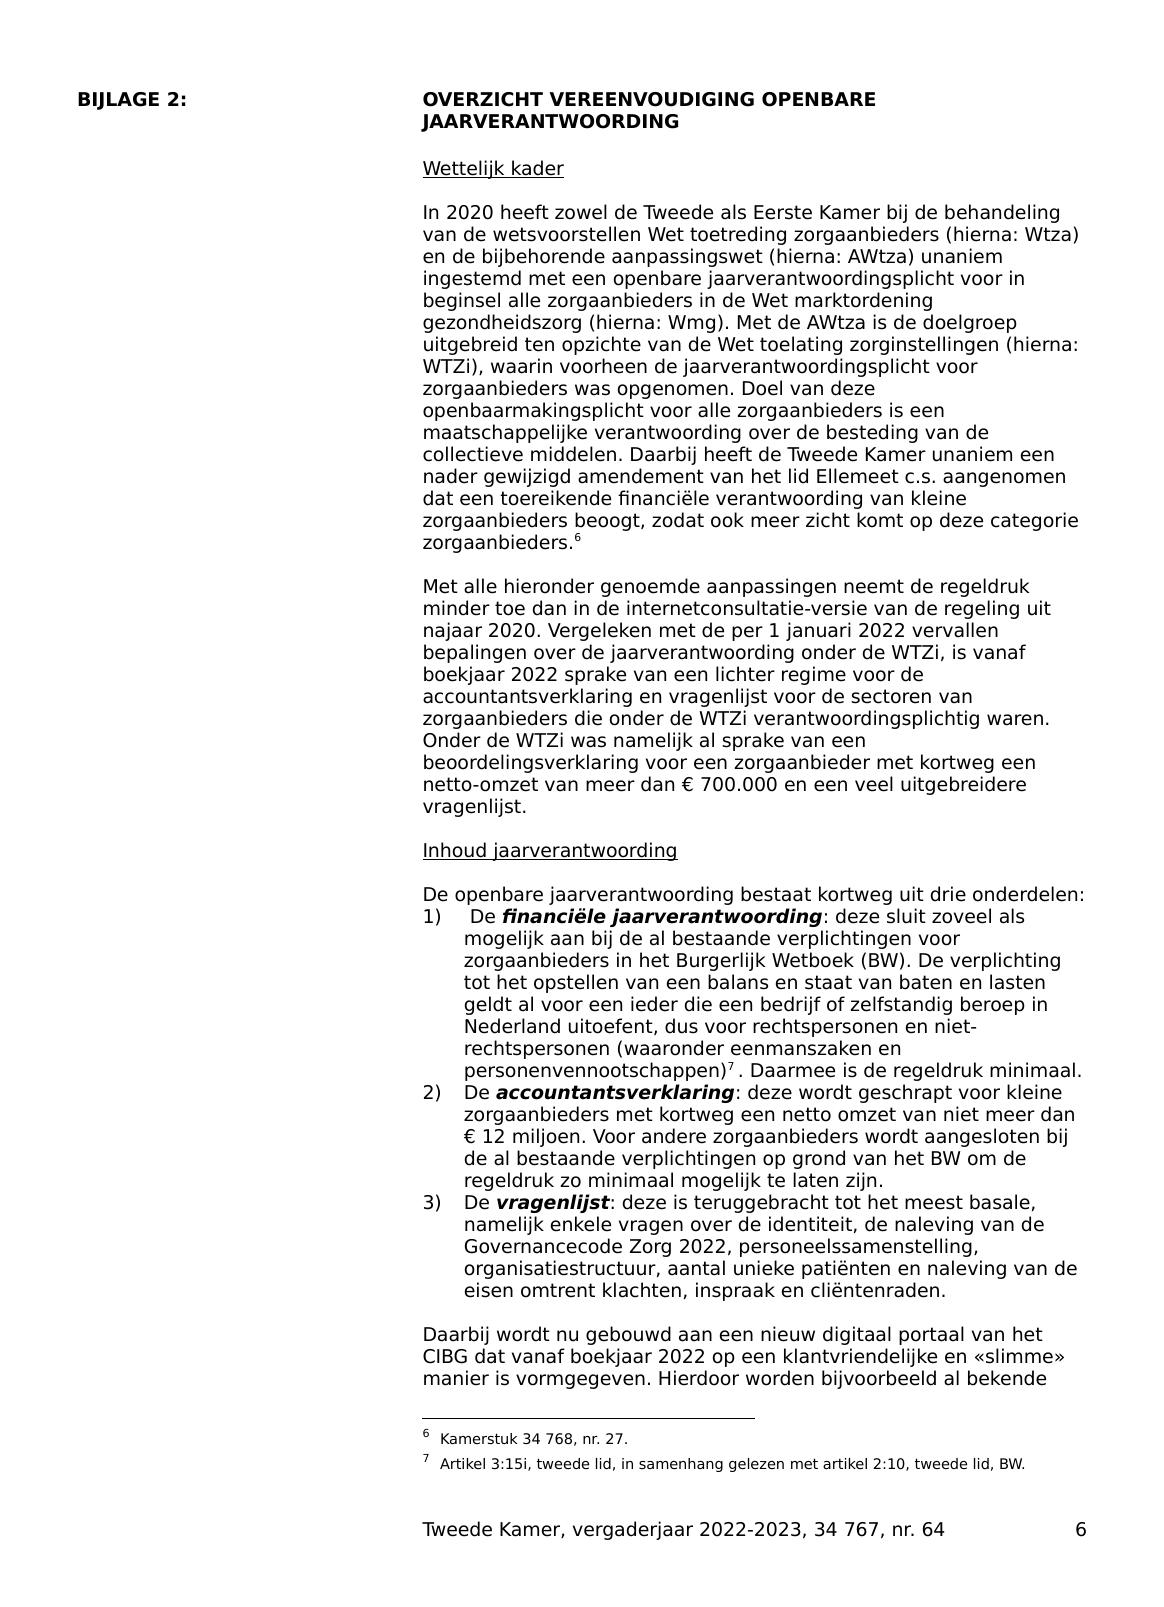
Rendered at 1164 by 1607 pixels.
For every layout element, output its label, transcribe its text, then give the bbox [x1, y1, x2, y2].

text 1) De financiële jaarverantwoording: deze sluit zoveel als mogelijk aan bij de al bestaande verplichtingen voor zorgaanbieders in het Burgerlijk Wetboek (BW). De verplichting tot het opstellen van een balans en staat van baten en lasten geldt al voor een ieder die een bedrijf of zelfstandig beroep in Nederland uitoefent, dus voor rechtspersonen en niet-rechtspersonen (waaronder eenmanszaken en personenvennootschappen). Daarmee is de regeldruk minimaal. [422, 906, 1087, 1082]
subtitle BIJLAGE 2: OVERZICHT VEREENVOUDIGING OPENBARE JAARVERANTWOORDING [77, 89, 1087, 133]
subtitle Inhoud jaarverantwoording [422, 840, 1087, 862]
text Daarbij wordt nu gebouwd aan een nieuw digitaal portaal van het CIBG dat vanaf boekjaar 2022 op een klantvriendelijke en «slimme» manier is vormgegeven. Hierdoor worden bijvoorbeeld al bekende [422, 1324, 1087, 1390]
text 2) De accountantsverklaring: deze wordt geschrapt voor kleine zorgaanbieders met kortweg een netto omzet van niet meer dan € 12 miljoen. Voor andere zorgaanbieders wordt aangesloten bij de al bestaande verplichtingen op grond van het BW om de regeldruk zo minimaal mogelijk te laten zijn. [422, 1082, 1087, 1192]
text 3) De vragenlijst: deze is teruggebracht tot het meest basale, namelijk enkele vragen over de identiteit, de naleving van de Governancecode Zorg 2022, personeelssamenstelling, organisatiestructuur, aantal unieke patiënten en naleving van de eisen omtrent klachten, inspraak en cliëntenraden. [422, 1192, 1087, 1302]
subtitle Wettelijk kader [422, 158, 1087, 180]
text In 2020 heeft zowel de Tweede als Eerste Kamer bij de behandeling van de wetsvoorstellen Wet toetreding zorgaanbieders (hierna: Wtza) en de bijbehorende aanpassingswet (hierna: AWtza) unaniem ingestemd met een openbare jaarverantwoordingsplicht voor in beginsel alle zorgaanbieders in de Wet marktordening gezondheidszorg (hierna: Wmg). Met de AWtza is de doelgroep uitgebreid ten opzichte van de Wet toelating zorginstellingen (hierna: WTZi), waarin voorheen de jaarverantwoordingsplicht voor zorgaanbieders was opgenomen. Doel van deze openbaarmakingsplicht voor alle zorgaanbieders is een maatschappelijke verantwoording over de besteding van de collectieve middelen. Daarbij heeft de Tweede Kamer unaniem een nader gewijzigd amendement van het lid Ellemeet c.s. aangenomen dat een toereikende financiële verantwoording van kleine zorgaanbieders beoogt, zodat ook meer zicht komt op deze categorie zorgaanbieders. [422, 202, 1087, 554]
text De openbare jaarverantwoording bestaat kortweg uit drie onderdelen: [422, 884, 1087, 906]
text Met alle hieronder genoemde aanpassingen neemt de regeldruk minder toe dan in de internetconsultatie-versie van de regeling uit najaar 2020. Vergeleken met de per 1 januari 2022 vervallen bepalingen over de jaarverantwoording onder de WTZi, is vanaf boekjaar 2022 sprake van een lichter regime voor de accountantsverklaring en vragenlijst voor de sectoren van zorgaanbieders die onder de WTZi verantwoordingsplichtig waren. Onder de WTZi was namelijk al sprake van een beoordelingsverklaring voor een zorgaanbieder met kortweg een netto-omzet van meer dan € 700.000 en een veel uitgebreidere vragenlijst. [422, 576, 1087, 818]
text Artikel 3:15i, tweede lid, in samenhang gelezen met artikel 2:10, tweede lid, BW. [422, 1452, 1087, 1474]
text Kamerstuk 34 768, nr. 27. [422, 1427, 1087, 1449]
